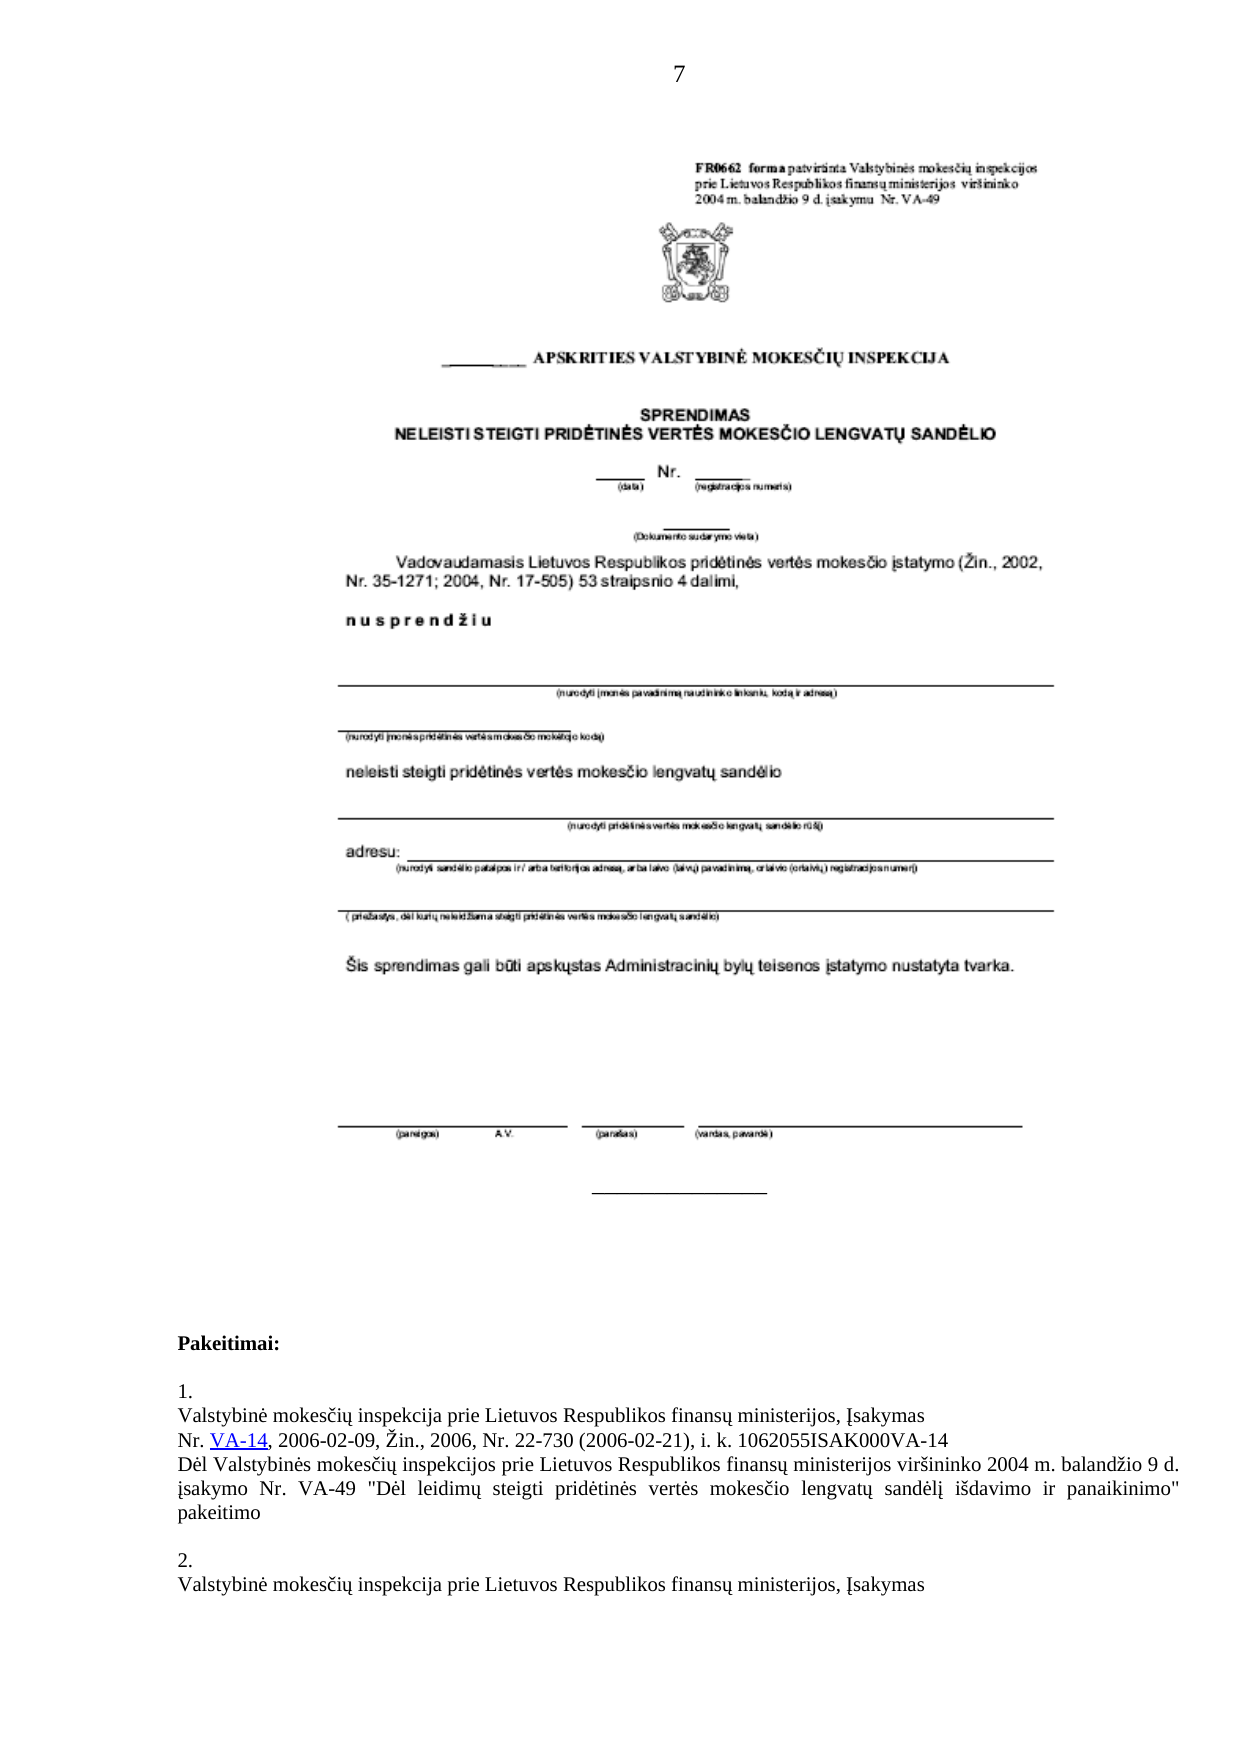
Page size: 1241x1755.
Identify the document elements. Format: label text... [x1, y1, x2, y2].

text Dėl Valstybinės mokesčių inspekcijos prie Lietuvos Respublikos finansų ministerijos viršininko 2004 m. balandžio 9 d. įsakymo Nr. VA-49 "Dėl leidimų steigti pridėtinės vertės mokesčio lengvatų sandėlį išdavimo ir panaikinimo" pakeitimo [177, 1452, 1181, 1524]
text ______________ [177, 1168, 1181, 1197]
text 2. [177, 1548, 1181, 1572]
text Valstybinė mokesčių inspekcija prie Lietuvos Respublikos finansų ministerijos, Įsakymas [177, 1403, 1181, 1427]
text Pakeitimai: [177, 1331, 1181, 1355]
text Valstybinė mokesčių inspekcija prie Lietuvos Respublikos finansų ministerijos, Įsakymas [177, 1572, 1181, 1596]
text 1. [177, 1379, 1181, 1403]
text Nr. VA-14, 2006-02-09, Žin., 2006, Nr. 22-730 (2006-02-21), i. k. 1062055ISAK000VA-14 [177, 1427, 1181, 1452]
